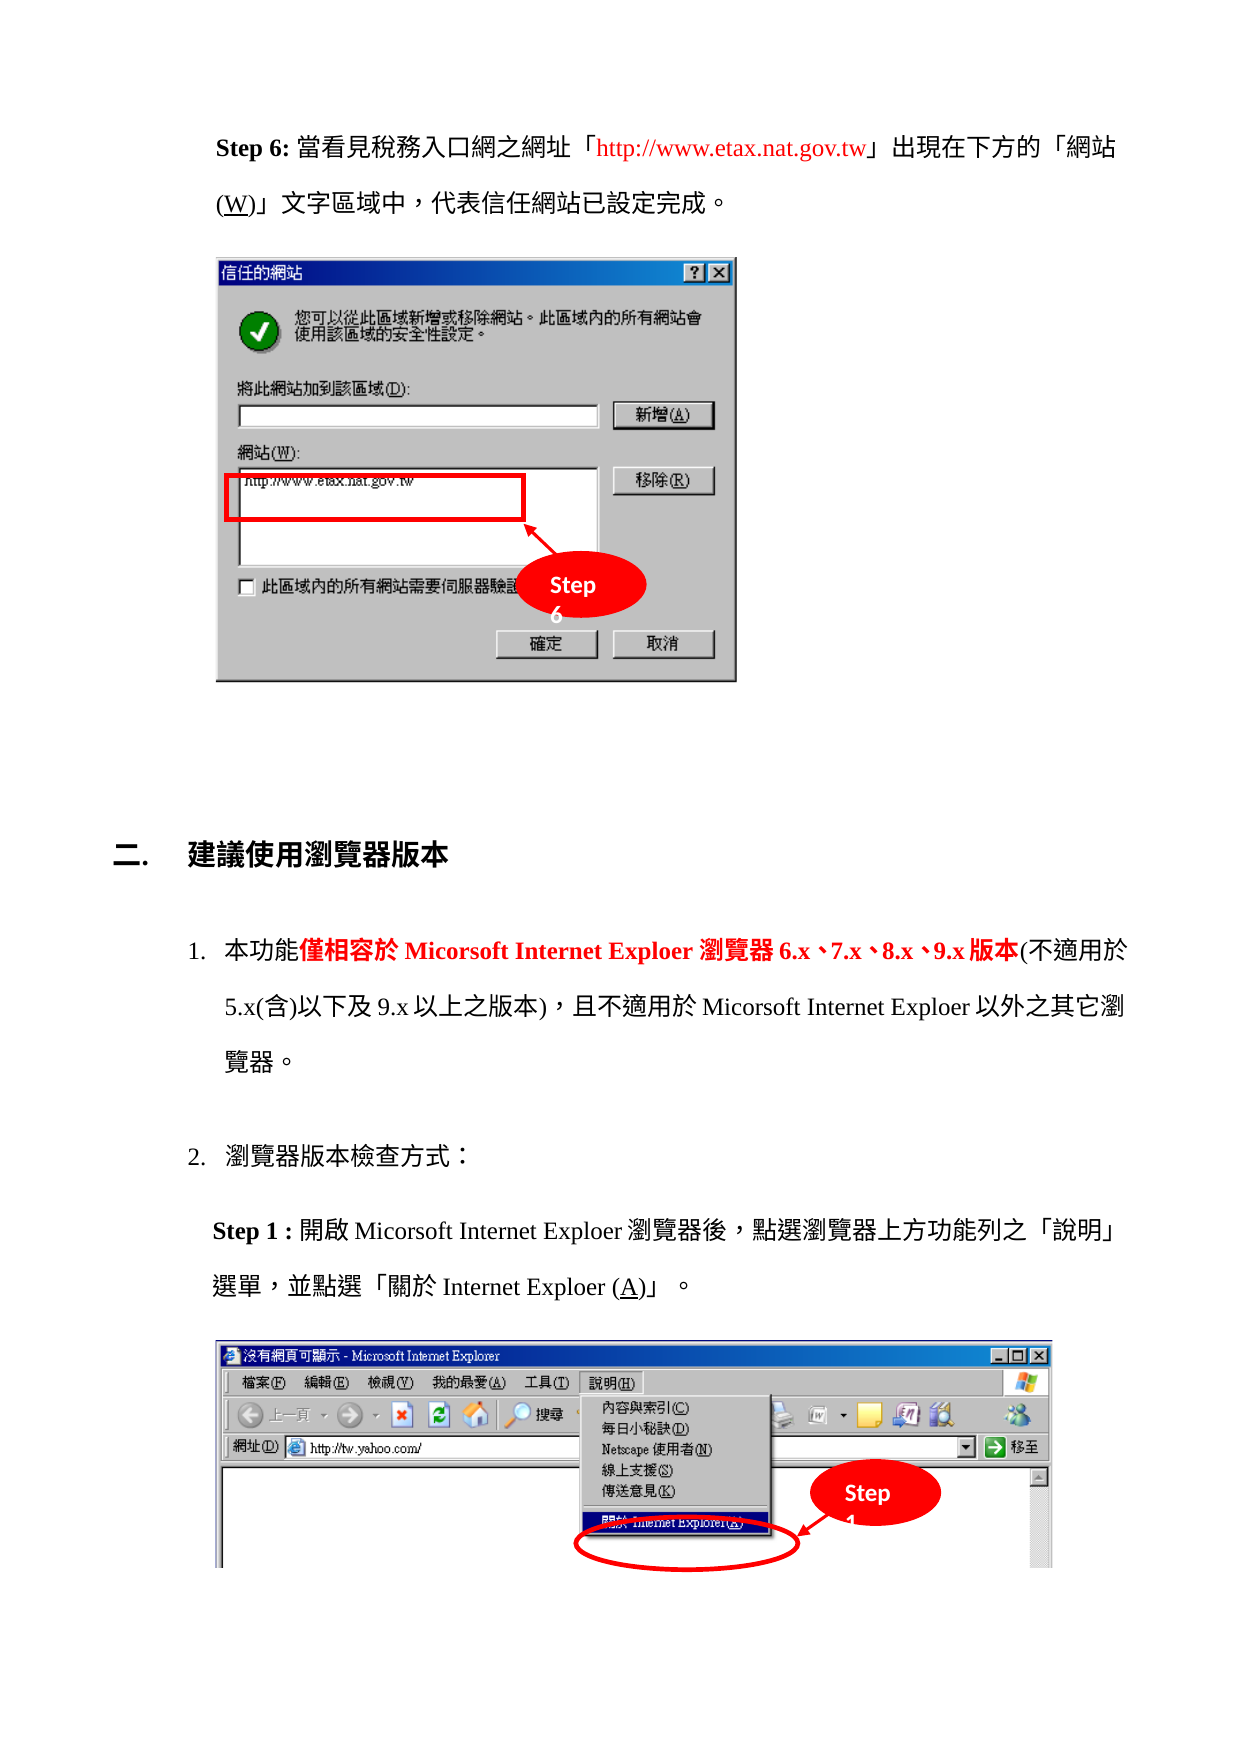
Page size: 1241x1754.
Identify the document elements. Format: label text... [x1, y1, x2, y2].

picture [579, 1520, 795, 1567]
list 瀏覽器版本檢查方式： [187, 1135, 1128, 1173]
text Step 6: 當看見稅務入口網之網址「http://www.etax.nat.gov.tw」出現在下方的「網站(W)」文字區域中，代表信任網站已設定完成。 [216, 127, 1128, 221]
picture [215, 1340, 1053, 1568]
text Step 1 : 開啟Micorsoft Internet Exploer瀏覽器後，點選瀏覽器上方功能列之「說明」選單，並點選「關於Internet Exploer (A)」。 [212, 1210, 1128, 1303]
list 本功能僅相容於Micorsoft Internet Exploer 瀏覽器6.x、7.x、8.x、9.x版本(不適用於5.x(含)以下及9.x以上之版本)，且不適用於Micorsoft Internet Exploer以外之其它瀏覽器。 [187, 930, 1128, 1080]
picture [215, 257, 741, 685]
list 建議使用瀏覽器版本 [112, 815, 1128, 890]
